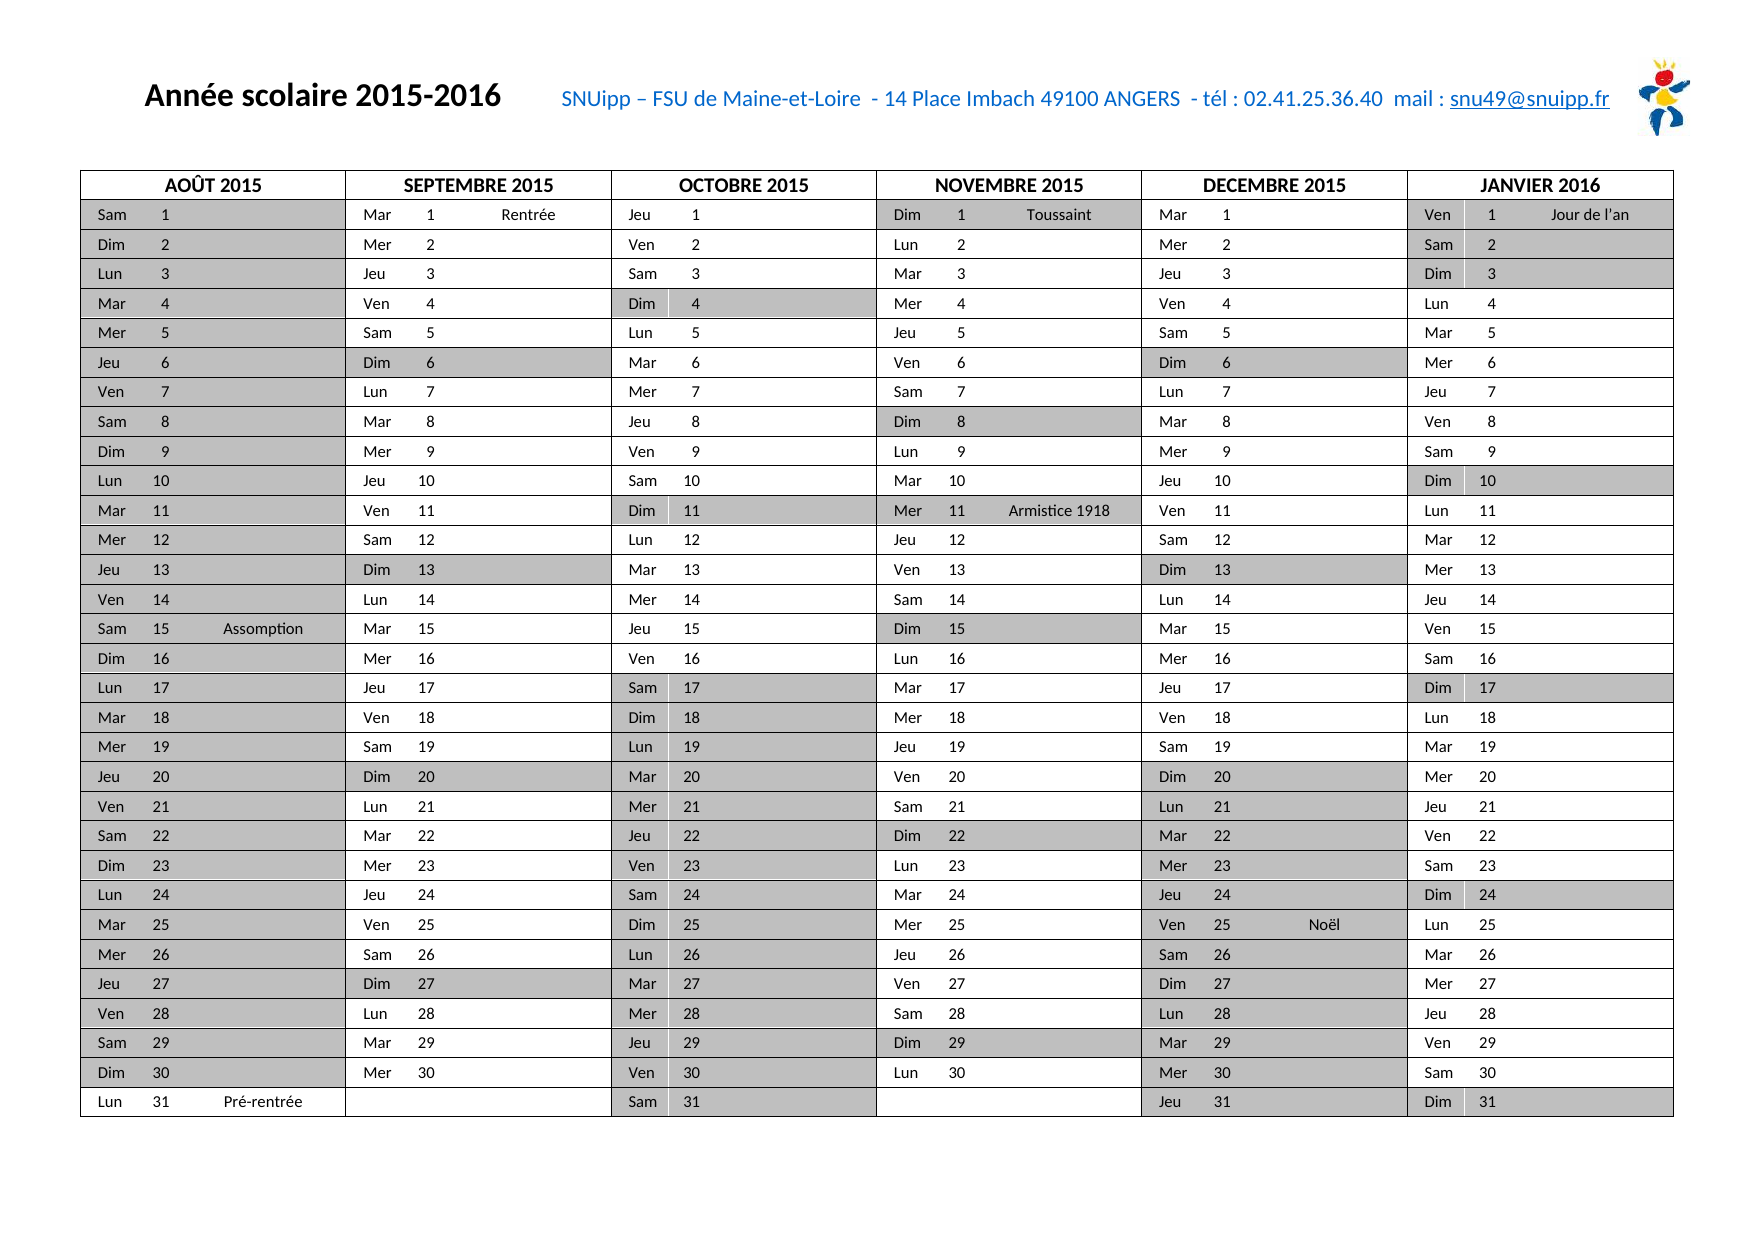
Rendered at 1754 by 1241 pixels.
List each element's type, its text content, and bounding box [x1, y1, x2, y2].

table_cell Lun [1408, 289, 1464, 317]
table_cell [180, 644, 345, 672]
table_cell 14 [138, 585, 180, 613]
table_cell Mer [612, 792, 668, 820]
table_cell 12 [669, 526, 711, 554]
table_cell [446, 259, 611, 288]
table_cell [976, 526, 1141, 554]
table_cell Dim [1142, 555, 1199, 584]
table_cell 26 [403, 940, 446, 968]
table_cell [446, 496, 611, 524]
table_cell 29 [138, 1029, 180, 1057]
table_cell Mer [1142, 230, 1199, 258]
table_cell Mar [346, 407, 403, 436]
table_cell 3 [138, 259, 180, 288]
table_cell [711, 259, 876, 288]
table_cell [1242, 644, 1407, 672]
table_cell [976, 1029, 1141, 1057]
table_cell Dim [877, 614, 934, 643]
table_cell [180, 289, 345, 317]
table_cell 28 [403, 999, 446, 1027]
table_cell 2 [403, 230, 446, 258]
table_cell [1507, 644, 1673, 672]
table_cell 13 [1465, 555, 1507, 584]
table_cell [976, 821, 1141, 850]
table_cell 11 [669, 496, 711, 524]
table_cell 31 [138, 1088, 180, 1116]
table_cell Sam [81, 614, 138, 643]
table_cell Ven [81, 378, 138, 406]
table_cell [1242, 703, 1407, 732]
table_cell 10 [138, 466, 180, 495]
table_cell 17 [1465, 674, 1507, 702]
table_cell Mar [1142, 614, 1199, 643]
table_cell 8 [403, 407, 446, 436]
table_cell 18 [403, 703, 446, 732]
table_cell [446, 230, 611, 258]
table_cell [446, 378, 611, 406]
table_cell 10 [669, 466, 711, 495]
table_cell 4 [403, 289, 446, 317]
table_cell 11 [1465, 496, 1507, 524]
table_cell [711, 466, 876, 495]
table_cell [1242, 230, 1407, 258]
table_cell [711, 230, 876, 258]
table_cell 21 [669, 792, 711, 820]
table_cell 31 [1465, 1088, 1507, 1116]
table_cell Ven [1408, 1029, 1464, 1057]
table_cell [446, 733, 611, 761]
table_cell [711, 289, 876, 317]
table_cell 21 [138, 792, 180, 820]
table_cell 15 [403, 614, 446, 643]
table_cell Dim [612, 289, 668, 317]
table_cell Ven [1408, 821, 1464, 850]
table_cell [976, 733, 1141, 761]
table_cell Dim [1142, 762, 1199, 791]
table_cell Dim [81, 1058, 138, 1087]
table_cell [1242, 555, 1407, 584]
table_cell [976, 999, 1141, 1027]
table_cell [1507, 526, 1673, 554]
table_cell [1507, 289, 1673, 317]
table_cell Dim [1142, 969, 1199, 998]
table_cell [1507, 792, 1673, 820]
table_cell 19 [669, 733, 711, 761]
table_cell Sam [346, 940, 403, 968]
table_cell 12 [934, 526, 976, 554]
table_cell Dim [1408, 259, 1464, 288]
table_cell [1507, 821, 1673, 850]
table_cell Ven [81, 585, 138, 613]
table_header OCTOBRE 2015 [612, 171, 876, 199]
table_cell [1242, 821, 1407, 850]
table_cell Dim [1408, 466, 1464, 495]
table_cell Mar [346, 614, 403, 643]
table_cell [1507, 881, 1673, 909]
table_cell Ven [612, 1058, 668, 1087]
table_cell Mer [612, 378, 668, 406]
table_cell Mar [1408, 733, 1464, 761]
table_cell Ven [1408, 614, 1464, 643]
table_cell 9 [934, 437, 976, 465]
table_cell Ven [81, 792, 138, 820]
table_cell [711, 821, 876, 850]
table_cell Mer [346, 437, 403, 465]
table_cell Dim [346, 348, 403, 377]
table_cell Ven [612, 851, 668, 879]
table_cell 20 [403, 762, 446, 791]
table_cell Dim [877, 821, 934, 850]
table_cell [446, 437, 611, 465]
table_cell 12 [1199, 526, 1242, 554]
table_cell 25 [138, 910, 180, 939]
table_cell [1507, 348, 1673, 377]
table_cell [1507, 910, 1673, 939]
table_cell [180, 1029, 345, 1057]
table_cell [711, 674, 876, 702]
table_cell 22 [403, 821, 446, 850]
table_cell [446, 762, 611, 791]
table_cell [711, 200, 876, 229]
table_cell Sam [1142, 526, 1199, 554]
table_cell 15 [1465, 614, 1507, 643]
table_cell 9 [138, 437, 180, 465]
table_cell Lun [1408, 703, 1464, 732]
table_cell 11 [403, 496, 446, 524]
table_cell [180, 674, 345, 702]
table_cell 13 [403, 555, 446, 584]
table_cell [1242, 674, 1407, 702]
table_cell Sam [1408, 644, 1464, 672]
table_header SEPTEMBRE 2015 [346, 171, 611, 199]
table_cell Sam [81, 200, 138, 229]
table_cell Assomption [180, 614, 345, 643]
table_cell 19 [138, 733, 180, 761]
table_cell [1242, 526, 1407, 554]
table_cell Mer [1142, 644, 1199, 672]
table_cell [1242, 762, 1407, 791]
table_cell [180, 319, 345, 347]
table_cell [446, 555, 611, 584]
table_cell Mar [346, 1029, 403, 1057]
table_cell Ven [346, 289, 403, 317]
table_cell 14 [669, 585, 711, 613]
table_cell 17 [403, 674, 446, 702]
table_cell [446, 614, 611, 643]
table_cell 21 [403, 792, 446, 820]
table_cell [976, 940, 1141, 968]
table_cell Jeu [1408, 792, 1464, 820]
table_cell [1507, 614, 1673, 643]
table_cell 14 [934, 585, 976, 613]
table_cell [1242, 348, 1407, 377]
table_cell 15 [1199, 614, 1242, 643]
table_cell Ven [612, 644, 668, 672]
table_cell 15 [934, 614, 976, 643]
table_cell 2 [1465, 230, 1507, 258]
table_cell [976, 259, 1141, 288]
table_cell 2 [1199, 230, 1242, 258]
table_cell Dim [81, 230, 138, 258]
table_cell [1507, 259, 1673, 288]
table_cell Mar [1142, 821, 1199, 850]
table_cell [976, 614, 1141, 643]
table_cell Jeu [877, 940, 934, 968]
table_cell 24 [138, 881, 180, 909]
table_cell Sam [1408, 437, 1464, 465]
table_cell Mar [1408, 319, 1464, 347]
table_cell Toussaint [976, 200, 1141, 229]
table_cell [711, 378, 876, 406]
table_cell [446, 1058, 611, 1087]
table_cell 13 [934, 555, 976, 584]
table_cell [180, 555, 345, 584]
table_cell [711, 1058, 876, 1087]
table_cell Jeu [1142, 466, 1199, 495]
table_cell Sam [612, 674, 668, 702]
table_cell [711, 407, 876, 436]
table_cell Dim [877, 200, 934, 229]
table_cell 8 [138, 407, 180, 436]
table_cell Mer [1408, 762, 1464, 791]
table_cell [1507, 1088, 1673, 1116]
table_cell Mar [612, 762, 668, 791]
table_cell 7 [1199, 378, 1242, 406]
table_cell Mer [877, 289, 934, 317]
table_cell 27 [669, 969, 711, 998]
table_cell [1507, 1058, 1673, 1087]
table_cell [976, 437, 1141, 465]
table_cell [1242, 999, 1407, 1027]
table_cell Lun [346, 585, 403, 613]
table_cell [976, 910, 1141, 939]
table_cell 21 [934, 792, 976, 820]
table_cell [446, 999, 611, 1027]
table_cell Lun [1142, 792, 1199, 820]
table_cell Mer [1408, 555, 1464, 584]
table_cell 4 [934, 289, 976, 317]
table_cell 4 [1199, 289, 1242, 317]
table_cell [976, 348, 1141, 377]
table_cell Sam [877, 792, 934, 820]
table_cell Mer [1408, 969, 1464, 998]
table_cell [1242, 259, 1407, 288]
table_cell Mar [612, 348, 668, 377]
table_cell [446, 644, 611, 672]
table_cell Mer [346, 1058, 403, 1087]
table_cell [446, 1029, 611, 1057]
table_cell Ven [877, 969, 934, 998]
table_cell [346, 1088, 403, 1116]
table_cell 22 [138, 821, 180, 850]
table_cell 31 [669, 1088, 711, 1116]
table_cell Mar [877, 674, 934, 702]
table_cell 26 [1465, 940, 1507, 968]
table_cell 16 [669, 644, 711, 672]
table_cell [180, 881, 345, 909]
table_cell 30 [934, 1058, 976, 1087]
table_cell [1242, 378, 1407, 406]
table_cell 29 [1465, 1029, 1507, 1057]
table_cell 9 [403, 437, 446, 465]
table_cell Jeu [1408, 999, 1464, 1027]
table_cell Ven [346, 703, 403, 732]
table_cell [180, 496, 345, 524]
table_cell Mar [1142, 1029, 1199, 1057]
table_cell 27 [1199, 969, 1242, 998]
table_cell Jeu [346, 674, 403, 702]
table_cell Mar [877, 259, 934, 288]
table_cell 5 [669, 319, 711, 347]
table_cell [877, 1088, 934, 1116]
table_cell [180, 259, 345, 288]
table_cell 23 [403, 851, 446, 879]
table_cell [180, 526, 345, 554]
table_cell Mer [1408, 348, 1464, 377]
table_cell [1242, 319, 1407, 347]
table_cell 27 [934, 969, 976, 998]
table_cell Lun [1408, 496, 1464, 524]
table_cell [1507, 999, 1673, 1027]
table_cell [976, 1058, 1141, 1087]
table_cell Lun [612, 319, 668, 347]
table_cell [446, 407, 611, 436]
table_cell 7 [934, 378, 976, 406]
table_cell [1242, 1088, 1407, 1116]
table_cell [1507, 1029, 1673, 1057]
picture [1637, 57, 1691, 136]
table_cell [180, 851, 345, 879]
table_cell 30 [138, 1058, 180, 1087]
table_cell 17 [138, 674, 180, 702]
table_header NOVEMBRE 2015 [877, 171, 1141, 199]
table_cell Sam [1142, 940, 1199, 968]
table_cell Mer [1142, 1058, 1199, 1087]
table_cell 30 [669, 1058, 711, 1087]
table_cell Dim [1408, 674, 1464, 702]
table_cell [1507, 851, 1673, 879]
table_cell Sam [877, 585, 934, 613]
table_cell 7 [138, 378, 180, 406]
table_cell [180, 585, 345, 613]
table_cell [446, 881, 611, 909]
table_cell Jeu [1142, 1088, 1199, 1116]
table_cell Ven [877, 762, 934, 791]
table_cell [711, 348, 876, 377]
table_cell [1507, 230, 1673, 258]
table_cell Jeu [81, 348, 138, 377]
table_cell Mar [877, 466, 934, 495]
table_cell Ven [612, 437, 668, 465]
table_cell 21 [1199, 792, 1242, 820]
table_cell 5 [1199, 319, 1242, 347]
table_cell Lun [1408, 910, 1464, 939]
table_cell Jour de l’an [1507, 200, 1673, 229]
table_cell Jeu [81, 969, 138, 998]
table_cell 4 [138, 289, 180, 317]
table_cell 9 [1465, 437, 1507, 465]
table_cell 17 [669, 674, 711, 702]
table_cell Jeu [346, 259, 403, 288]
table_cell [711, 733, 876, 761]
table_cell [1242, 407, 1407, 436]
table_cell [711, 1029, 876, 1057]
table_cell Noël [1242, 910, 1407, 939]
table_cell [976, 674, 1141, 702]
table_cell 23 [934, 851, 976, 879]
table_cell 2 [138, 230, 180, 258]
table_cell Mar [612, 555, 668, 584]
table_cell 23 [138, 851, 180, 879]
table_cell 7 [403, 378, 446, 406]
table_cell 5 [934, 319, 976, 347]
table_cell [1507, 555, 1673, 584]
table_cell 13 [138, 555, 180, 584]
table_cell 8 [669, 407, 711, 436]
table_cell [976, 851, 1141, 879]
table_cell 5 [138, 319, 180, 347]
table_cell 14 [1465, 585, 1507, 613]
table_cell Dim [346, 555, 403, 584]
table_cell 3 [1199, 259, 1242, 288]
table_cell 1 [1465, 200, 1507, 229]
table_cell 26 [1199, 940, 1242, 968]
table_cell [180, 437, 345, 465]
table_cell [711, 762, 876, 791]
table_cell [180, 407, 345, 436]
table_cell 9 [669, 437, 711, 465]
table_cell Ven [877, 555, 934, 584]
table_cell 30 [1465, 1058, 1507, 1087]
table_cell [976, 407, 1141, 436]
table_cell [180, 703, 345, 732]
table_cell 20 [669, 762, 711, 791]
table_cell 14 [403, 585, 446, 613]
table_cell [711, 851, 876, 879]
table_cell Lun [346, 792, 403, 820]
table_cell Ven [612, 230, 668, 258]
table_cell Dim [346, 762, 403, 791]
table_cell 21 [1465, 792, 1507, 820]
table_cell 15 [669, 614, 711, 643]
table_cell 22 [669, 821, 711, 850]
table_cell Lun [346, 999, 403, 1027]
table_cell 20 [934, 762, 976, 791]
table_cell Ven [1142, 703, 1199, 732]
table_cell Sam [1408, 851, 1464, 879]
table_cell 3 [934, 259, 976, 288]
table_cell Lun [877, 437, 934, 465]
table_cell [976, 703, 1141, 732]
table_cell Sam [1408, 230, 1464, 258]
table_cell [1242, 1029, 1407, 1057]
table_cell Mer [346, 851, 403, 879]
table_cell [180, 910, 345, 939]
table_cell 7 [1465, 378, 1507, 406]
table_cell [180, 378, 345, 406]
table_cell [976, 762, 1141, 791]
table_cell [976, 792, 1141, 820]
table_cell [1507, 585, 1673, 613]
table_cell Lun [877, 1058, 934, 1087]
table_cell [711, 792, 876, 820]
table_cell 25 [1465, 910, 1507, 939]
table_cell [446, 585, 611, 613]
table_cell Lun [81, 674, 138, 702]
table_cell [711, 437, 876, 465]
table_cell 24 [934, 881, 976, 909]
table_cell 3 [669, 259, 711, 288]
table_cell Lun [81, 881, 138, 909]
table_cell 17 [1199, 674, 1242, 702]
table_cell Sam [346, 526, 403, 554]
table_cell Jeu [1142, 674, 1199, 702]
table_cell 27 [138, 969, 180, 998]
table_cell Jeu [1142, 259, 1199, 288]
table_cell 6 [403, 348, 446, 377]
table_cell 10 [403, 466, 446, 495]
table_cell Dim [81, 851, 138, 879]
table_cell [711, 1088, 876, 1116]
table_cell Ven [877, 348, 934, 377]
table_cell Ven [1408, 407, 1464, 436]
table_cell 28 [1465, 999, 1507, 1027]
table_cell 16 [138, 644, 180, 672]
table_cell Mer [346, 644, 403, 672]
table_cell 18 [1199, 703, 1242, 732]
table_cell 2 [934, 230, 976, 258]
table_cell [446, 319, 611, 347]
table_cell [1507, 733, 1673, 761]
table_cell [180, 762, 345, 791]
table_cell Jeu [81, 555, 138, 584]
table_cell Dim [1408, 881, 1464, 909]
table_cell Mar [81, 910, 138, 939]
table_cell 24 [403, 881, 446, 909]
table_cell Dim [346, 969, 403, 998]
table_cell 18 [934, 703, 976, 732]
table_cell [446, 348, 611, 377]
table_cell 16 [934, 644, 976, 672]
table_cell 28 [934, 999, 976, 1027]
table_cell Pré-rentrée [180, 1088, 345, 1116]
table_cell [1242, 437, 1407, 465]
table_cell [711, 585, 876, 613]
table_cell 3 [403, 259, 446, 288]
table_cell Mer [612, 585, 668, 613]
table_cell Mar [81, 289, 138, 317]
table_cell 1 [138, 200, 180, 229]
table_cell Lun [1142, 378, 1199, 406]
table_cell 19 [403, 733, 446, 761]
table_cell Sam [346, 319, 403, 347]
table_cell [1242, 289, 1407, 317]
table_cell Lun [81, 466, 138, 495]
table_cell 9 [1199, 437, 1242, 465]
table_cell [711, 703, 876, 732]
table_cell [711, 910, 876, 939]
table_cell Sam [612, 1088, 668, 1116]
table_cell Lun [612, 526, 668, 554]
table_cell Mer [612, 999, 668, 1027]
table_cell 15 [138, 614, 180, 643]
table_cell [976, 378, 1141, 406]
table_cell Sam [1408, 1058, 1464, 1087]
table_cell 19 [934, 733, 976, 761]
table_cell Lun [81, 259, 138, 288]
table_cell [403, 1088, 446, 1116]
table_cell Ven [1142, 910, 1199, 939]
table_cell [446, 910, 611, 939]
table_cell Mer [877, 496, 934, 524]
table_cell 13 [1199, 555, 1242, 584]
table_cell Jeu [612, 407, 668, 436]
table_cell [711, 969, 876, 998]
table_cell Mer [81, 733, 138, 761]
table_cell Mer [81, 940, 138, 968]
table_cell 5 [1465, 319, 1507, 347]
table_cell 29 [934, 1029, 976, 1057]
table_cell Lun [1142, 585, 1199, 613]
table_cell 30 [403, 1058, 446, 1087]
table_cell Sam [81, 1029, 138, 1057]
table_cell Mar [346, 821, 403, 850]
table_cell 24 [1465, 881, 1507, 909]
table_cell 28 [1199, 999, 1242, 1027]
table_cell [976, 319, 1141, 347]
table_cell Mer [1142, 851, 1199, 879]
table_cell [711, 614, 876, 643]
table_cell [1242, 496, 1407, 524]
table_cell [1507, 437, 1673, 465]
table_header DECEMBRE 2015 [1142, 171, 1407, 199]
table_cell [446, 289, 611, 317]
table_cell Mer [1142, 437, 1199, 465]
table_cell [1507, 319, 1673, 347]
table_cell 3 [1465, 259, 1507, 288]
table_cell Mar [81, 703, 138, 732]
table_cell [711, 940, 876, 968]
table_cell 8 [1199, 407, 1242, 436]
table_cell [180, 348, 345, 377]
table_cell 1 [403, 200, 446, 229]
table_cell [1242, 585, 1407, 613]
table_cell Sam [877, 378, 934, 406]
table_cell Dim [877, 1029, 934, 1057]
table_cell Mar [81, 496, 138, 524]
table_cell Ven [1142, 289, 1199, 317]
table_cell 18 [138, 703, 180, 732]
table_cell Lun [81, 1088, 138, 1116]
table_cell Sam [1142, 733, 1199, 761]
table_cell [180, 969, 345, 998]
table_cell Dim [81, 644, 138, 672]
table_cell Rentrée [446, 200, 611, 229]
table_cell Mar [1142, 407, 1199, 436]
table_cell [1507, 940, 1673, 968]
table_cell 11 [1199, 496, 1242, 524]
table_cell Mer [877, 910, 934, 939]
table_cell 8 [1465, 407, 1507, 436]
table_cell [934, 1088, 976, 1116]
table_cell Mar [1408, 526, 1464, 554]
table_cell [446, 792, 611, 820]
table_cell 29 [403, 1029, 446, 1057]
table_cell Ven [346, 910, 403, 939]
table_cell [976, 466, 1141, 495]
table_cell Lun [612, 940, 668, 968]
table_cell Mar [346, 200, 403, 229]
table_cell Lun [346, 378, 403, 406]
table_cell [1242, 940, 1407, 968]
table_cell [1507, 969, 1673, 998]
table_cell 2 [669, 230, 711, 258]
table_cell Jeu [612, 614, 668, 643]
table_cell [446, 1088, 611, 1116]
table_cell 12 [1465, 526, 1507, 554]
table_cell 27 [403, 969, 446, 998]
table_cell Jeu [81, 762, 138, 791]
table_cell 6 [934, 348, 976, 377]
table_cell [446, 969, 611, 998]
table_cell Jeu [1408, 585, 1464, 613]
table_cell Sam [346, 733, 403, 761]
table_cell 27 [1465, 969, 1507, 998]
table_cell 28 [138, 999, 180, 1027]
table_cell Lun [612, 733, 668, 761]
table_cell 4 [1465, 289, 1507, 317]
table_cell Dim [612, 496, 668, 524]
table_cell 16 [1465, 644, 1507, 672]
table_cell 25 [1199, 910, 1242, 939]
table_cell [446, 674, 611, 702]
table_cell Lun [1142, 999, 1199, 1027]
table_cell [1507, 496, 1673, 524]
table_cell [1507, 466, 1673, 495]
table_cell [976, 644, 1141, 672]
table_cell Ven [1408, 200, 1464, 229]
table_cell 5 [403, 319, 446, 347]
table_cell 25 [403, 910, 446, 939]
table_cell [180, 200, 345, 229]
table_cell [1242, 792, 1407, 820]
table_cell Mer [877, 703, 934, 732]
table_cell 19 [1465, 733, 1507, 761]
table_cell 13 [669, 555, 711, 584]
table_cell 26 [669, 940, 711, 968]
table_cell 7 [669, 378, 711, 406]
table_cell [1242, 969, 1407, 998]
table_cell [180, 733, 345, 761]
table_cell Jeu [1142, 881, 1199, 909]
table_cell Mar [612, 969, 668, 998]
table_cell [1507, 762, 1673, 791]
table_cell [1242, 466, 1407, 495]
table_cell 10 [1465, 466, 1507, 495]
table_cell [711, 555, 876, 584]
table_cell 11 [934, 496, 976, 524]
table_cell 30 [1199, 1058, 1242, 1087]
table_cell Mer [81, 319, 138, 347]
table_cell 28 [669, 999, 711, 1027]
table_cell [180, 999, 345, 1027]
table_cell [180, 466, 345, 495]
table_cell [976, 1088, 1141, 1116]
table_cell Sam [612, 881, 668, 909]
table_cell [446, 851, 611, 879]
table_cell Dim [877, 407, 934, 436]
table_cell [711, 999, 876, 1027]
table_cell [1242, 881, 1407, 909]
table_cell Jeu [612, 200, 668, 229]
table_header AOÛT 2015 [81, 171, 345, 199]
table_cell 4 [669, 289, 711, 317]
table_cell Dim [1408, 1088, 1464, 1116]
table_cell [180, 1058, 345, 1087]
table_cell 1 [1199, 200, 1242, 229]
table_cell 16 [1199, 644, 1242, 672]
table_cell Mar [1408, 940, 1464, 968]
table_cell Lun [877, 230, 934, 258]
table_cell [1507, 703, 1673, 732]
table_cell 1 [669, 200, 711, 229]
table_cell [446, 526, 611, 554]
table_cell Sam [81, 407, 138, 436]
table_cell 26 [138, 940, 180, 968]
table_cell [1242, 733, 1407, 761]
table_cell Dim [612, 910, 668, 939]
table_cell Jeu [877, 319, 934, 347]
table_cell [1507, 407, 1673, 436]
table_cell 16 [403, 644, 446, 672]
table_cell Mar [1142, 200, 1199, 229]
table_cell 23 [1199, 851, 1242, 879]
table_cell 18 [1465, 703, 1507, 732]
table_cell 31 [1199, 1088, 1242, 1116]
table_cell [976, 555, 1141, 584]
table_cell [976, 881, 1141, 909]
table_cell 20 [1465, 762, 1507, 791]
table_cell [711, 526, 876, 554]
table_cell Jeu [612, 821, 668, 850]
table_cell Dim [612, 703, 668, 732]
table_cell Mer [81, 526, 138, 554]
table_cell [711, 644, 876, 672]
table_cell 20 [1199, 762, 1242, 791]
table_cell 29 [1199, 1029, 1242, 1057]
table_cell Lun [877, 851, 934, 879]
table_cell Ven [1142, 496, 1199, 524]
table_cell 6 [138, 348, 180, 377]
table_cell [976, 289, 1141, 317]
table_cell 1 [934, 200, 976, 229]
table_cell Sam [1142, 319, 1199, 347]
table_cell 6 [669, 348, 711, 377]
table_cell 22 [1465, 821, 1507, 850]
table_cell Jeu [346, 466, 403, 495]
table_cell [1242, 614, 1407, 643]
table_cell Dim [81, 437, 138, 465]
table_cell 12 [138, 526, 180, 554]
table_cell Sam [81, 821, 138, 850]
table_cell 23 [669, 851, 711, 879]
table_cell 12 [403, 526, 446, 554]
table_cell 10 [934, 466, 976, 495]
table_cell [180, 230, 345, 258]
table_cell [446, 466, 611, 495]
table_cell 19 [1199, 733, 1242, 761]
table_cell Mar [877, 881, 934, 909]
table_cell [180, 940, 345, 968]
table_cell [976, 230, 1141, 258]
table_cell 18 [669, 703, 711, 732]
table_cell [711, 881, 876, 909]
table_cell 22 [934, 821, 976, 850]
table_cell [711, 319, 876, 347]
table_cell Armistice 1918 [976, 496, 1141, 524]
table_cell 24 [669, 881, 711, 909]
table_cell 8 [934, 407, 976, 436]
table_cell [1507, 674, 1673, 702]
table_cell 17 [934, 674, 976, 702]
table_cell 10 [1199, 466, 1242, 495]
table_cell [1242, 200, 1407, 229]
table_cell 22 [1199, 821, 1242, 850]
table_cell 11 [138, 496, 180, 524]
table_header JANVIER 2016 [1408, 171, 1673, 199]
table_cell [1242, 851, 1407, 879]
table_cell 25 [669, 910, 711, 939]
table_cell 14 [1199, 585, 1242, 613]
table_cell [976, 585, 1141, 613]
table_cell [180, 792, 345, 820]
table_cell [1507, 378, 1673, 406]
table_cell Sam [612, 466, 668, 495]
table_cell Ven [81, 999, 138, 1027]
table_cell [446, 821, 611, 850]
table_cell [446, 940, 611, 968]
table_cell [976, 969, 1141, 998]
table_cell 24 [1199, 881, 1242, 909]
table_cell Jeu [877, 733, 934, 761]
table_cell Mer [346, 230, 403, 258]
table_cell 20 [138, 762, 180, 791]
table_cell [446, 703, 611, 732]
table_cell 23 [1465, 851, 1507, 879]
table_cell Sam [877, 999, 934, 1027]
table_cell 6 [1465, 348, 1507, 377]
table_cell Lun [877, 644, 934, 672]
table_cell 26 [934, 940, 976, 968]
table_cell Jeu [346, 881, 403, 909]
table_cell 29 [669, 1029, 711, 1057]
table_cell [180, 821, 345, 850]
table_cell 6 [1199, 348, 1242, 377]
table_cell Jeu [877, 526, 934, 554]
table_cell Sam [612, 259, 668, 288]
table_cell [711, 496, 876, 524]
table_cell Jeu [1408, 378, 1464, 406]
table_cell Ven [346, 496, 403, 524]
table_cell [1242, 1058, 1407, 1087]
table_cell Dim [1142, 348, 1199, 377]
table_cell Jeu [612, 1029, 668, 1057]
table_cell 25 [934, 910, 976, 939]
